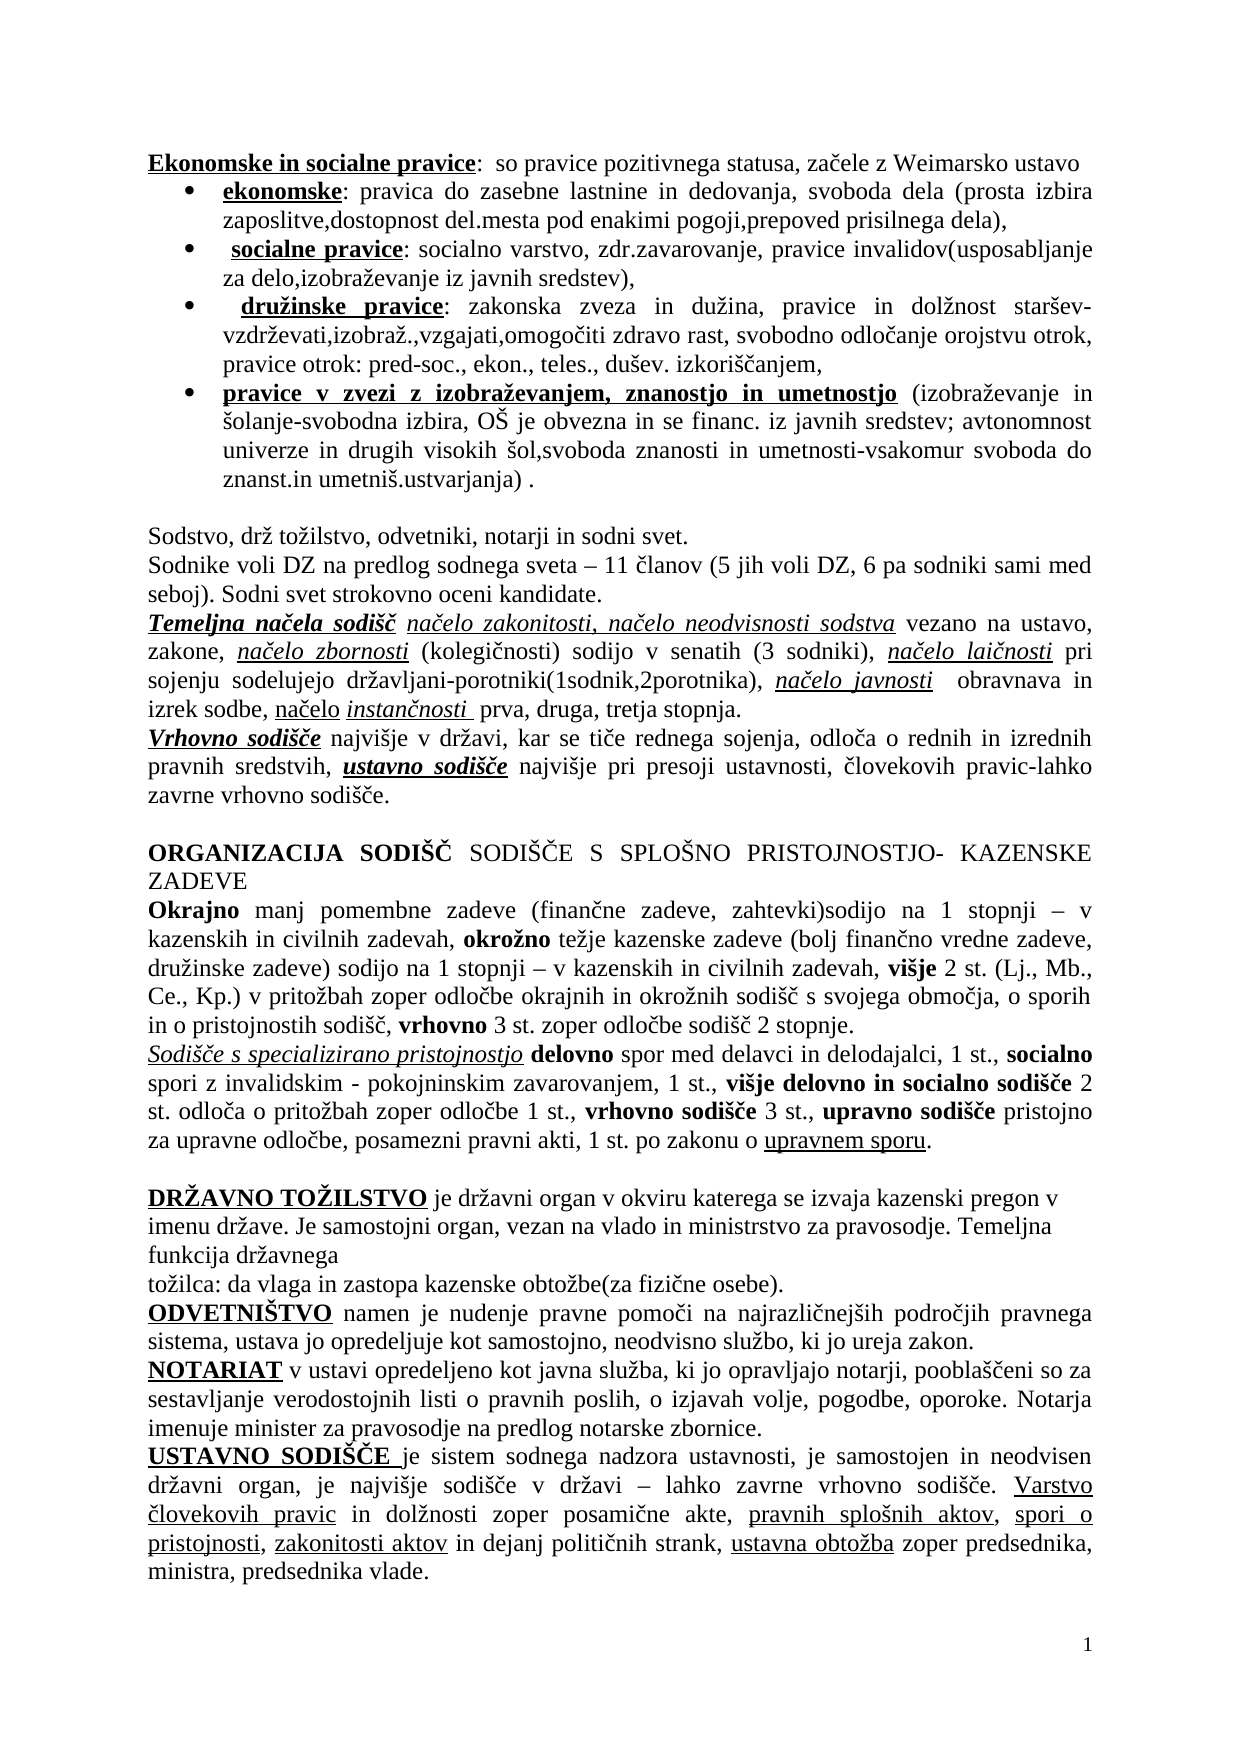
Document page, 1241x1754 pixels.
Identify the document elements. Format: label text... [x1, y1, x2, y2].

text Okrajno manj pomembne zadeve (finančne zadeve, zahtevki)sodijo na 1 stopnji – v kazenskih in civilnih zadevah, okrožno težje kazenske zadeve (bolj finančno vredne zadeve, družinske zadeve) sodijo na 1 stopnji – v kazenskih in civilnih zadevah, višje 2 st. (Lj., Mb., Ce., Kp.) v pritožbah zoper odločbe okrajnih in okrožnih sodišč s svojega območja, o sporih in o pristojnostih sodišč, vrhovno 3 st. zoper odločbe sodišč 2 stopnje. [148, 895, 1093, 1039]
list družinske pravice: zakonska zveza in dužina, pravice in dolžnost staršev-vzdrževati,izobraž.,vzgajati,omogočiti zdravo rast, svobodno odločanje orojstvu otrok, pravice otrok: pred-soc., ekon., teles., dušev. izkoriščanjem, [185, 291, 1093, 378]
text tožilca: da vlaga in zastopa kazenske obtožbe(za fizične osebe). [148, 1269, 1093, 1298]
text ORGANIZACIJA SODIŠČ SODIŠČE S SPLOŠNO PRISTOJNOSTJO- KAZENSKE ZADEVE [148, 838, 1093, 895]
text Sodstvo, drž tožilstvo, odvetniki, notarji in sodni svet. [148, 521, 1093, 550]
text USTAVNO SODIŠČE je sistem sodnega nadzora ustavnosti, je samostojen in neodvisen državni organ, je najvišje sodišče v državi – lahko zavrne vrhovno sodišče. Varstvo človekovih pravic in dolžnosti zoper posamične akte, pravnih splošnih aktov, spori o pristojnosti, zakonitosti aktov in dejanj političnih strank, ustavna obtožba zoper predsednika, ministra, predsednika vlade. [148, 1441, 1093, 1585]
list pravice v zvezi z izobraževanjem, znanostjo in umetnostjo (izobraževanje in šolanje-svobodna izbira, OŠ je obvezna in se financ. iz javnih sredstev; avtonomnost univerze in drugih visokih šol,svoboda znanosti in umetnosti-vsakomur svoboda do znanst.in umetniš.ustvarjanja) . [185, 378, 1093, 493]
text Sodišče s specializirano pristojnostjo delovno spor med delavci in delodajalci, 1 st., socialno spori z invalidskim - pokojninskim zavarovanjem, 1 st., višje delovno in socialno sodišče 2 st. odloča o pritožbah zoper odločbe 1 st., vrhovno sodišče 3 st., upravno sodišče pristojno za upravne odločbe, posamezni pravni akti, 1 st. po zakonu o upravnem sporu. [148, 1039, 1093, 1154]
list socialne pravice: socialno varstvo, zdr.zavarovanje, pravice invalidov(usposabljanje za delo,izobraževanje iz javnih sredstev), [185, 234, 1093, 291]
text NOTARIAT v ustavi opredeljeno kot javna služba, ki jo opravljajo notarji, pooblaščeni so za sestavljanje verodostojnih listi o pravnih poslih, o izjavah volje, pogodbe, oporoke. Notarja imenuje minister za pravosodje na predlog notarske zbornice. [148, 1355, 1093, 1441]
text Vrhovno sodišče najvišje v državi, kar se tiče rednega sojenja, odloča o rednih in izrednih pravnih sredstvih, ustavno sodišče najvišje pri presoji ustavnosti, človekovih pravic-lahko zavrne vrhovno sodišče. [148, 723, 1093, 809]
text ODVETNIŠTVO namen je nudenje pravne pomoči na najrazličnejših področjih pravnega sistema, ustava jo opredeljuje kot samostojno, neodvisno službo, ki jo ureja zakon. [148, 1298, 1093, 1355]
text Temeljna načela sodišč načelo zakonitosti, načelo neodvisnosti sodstva vezano na ustavo, zakone, načelo zbornosti (kolegičnosti) sodijo v senatih (3 sodniki), načelo laičnosti pri sojenju sodelujejo državljani-porotniki(1sodnik,2porotnika), načelo javnosti obravnava in izrek sodbe, načelo instančnosti prva, druga, tretja stopnja. [148, 608, 1093, 723]
list ekonomske: pravica do zasebne lastnine in dedovanja, svoboda dela (prosta izbira zaposlitve,dostopnost del.mesta pod enakimi pogoji,prepoved prisilnega dela), [185, 176, 1093, 234]
text DRŽAVNO TOŽILSTVO je državni organ v okviru katerega se izvaja kazenski pregon v imenu države. Je samostojni organ, vezan na vlado in ministrstvo za pravosodje. Temeljna funkcija državnega [148, 1183, 1093, 1269]
text Ekonomske in socialne pravice: so pravice pozitivnega statusa, začele z Weimarsko ustavo [148, 148, 1093, 176]
text Sodnike voli DZ na predlog sodnega sveta – 11 članov (5 jih voli DZ, 6 pa sodniki sami med seboj). Sodni svet strokovno oceni kandidate. [148, 550, 1093, 608]
